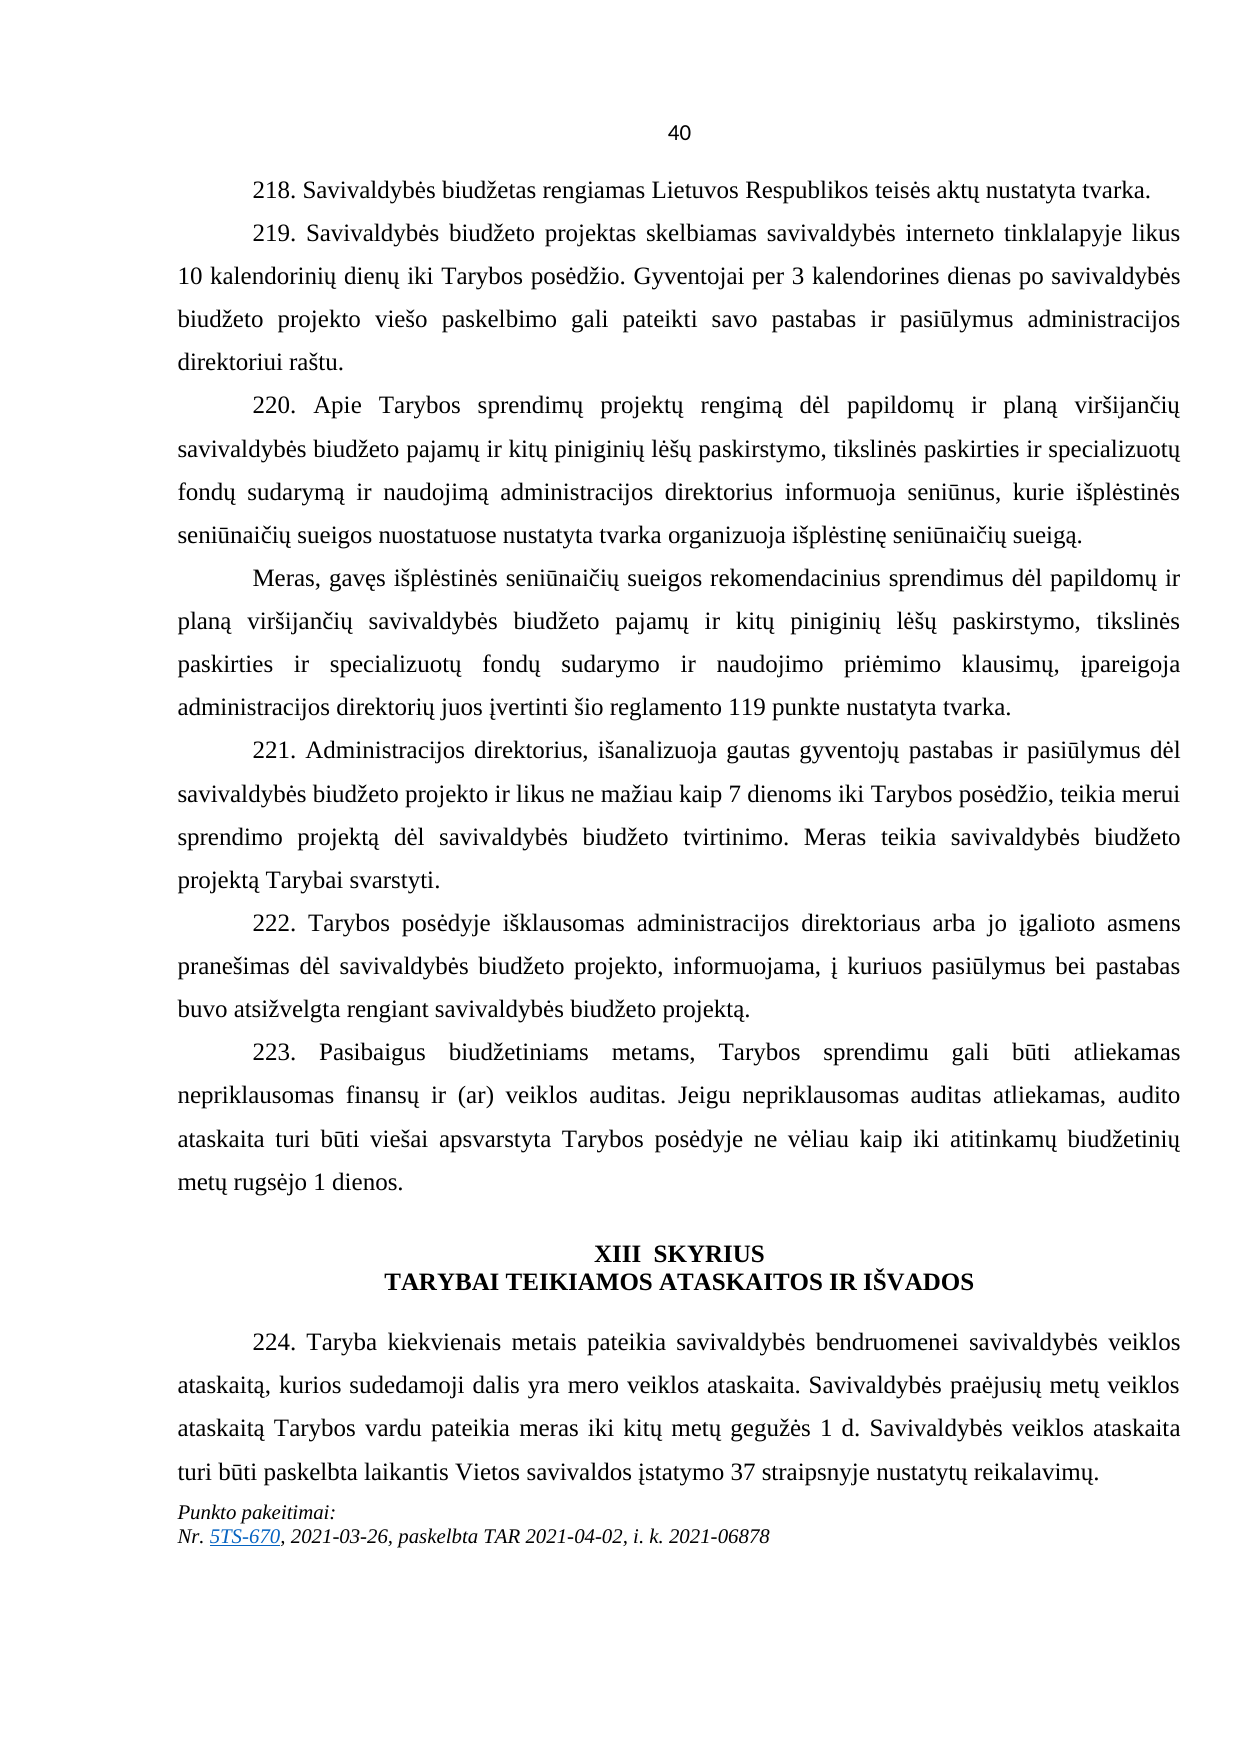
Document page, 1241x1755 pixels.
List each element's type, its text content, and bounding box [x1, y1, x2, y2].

text Punkto pakeitimai: [177, 1500, 1181, 1524]
text XIII SKYRIUS [177, 1239, 1181, 1267]
text 224. Taryba kiekvienais metais pateikia savivaldybės bendruomenei savivaldybės veiklos ataskaitą, kurios sudedamoji dalis yra mero veiklos ataskaita. Savivaldybės praėjusių metų veiklos ataskaitą Tarybos vardu pateikia meras iki kitų metų gegužės 1 d. Savivaldybės veiklos ataskaita turi būti paskelbta laikantis Vietos savivaldos įstatymo 37 straipsnyje nustatytų reikalavimų. [177, 1327, 1181, 1485]
text 223. Pasibaigus biudžetiniams metams, Tarybos sprendimu gali būti atliekamas nepriklausomas finansų ir (ar) veiklos auditas. Jeigu nepriklausomas auditas atliekamas, audito ataskaita turi būti viešai apsvarstyta Tarybos posėdyje ne vėliau kaip iki atitinkamų biudžetinių metų rugsėjo 1 dienos. [177, 1037, 1181, 1196]
text 218. Savivaldybės biudžetas rengiamas Lietuvos Respublikos teisės aktų nustatyta tvarka. [177, 175, 1181, 204]
text 221. Administracijos direktorius, išanalizuoja gautas gyventojų pastabas ir pasiūlymus dėl savivaldybės biudžeto projekto ir likus ne mažiau kaip 7 dienoms iki Tarybos posėdžio, teikia merui sprendimo projektą dėl savivaldybės biudžeto tvirtinimo. Meras teikia savivaldybės biudžeto projektą Tarybai svarstyti. [177, 736, 1181, 894]
text 220. Apie Tarybos sprendimų projektų rengimą dėl papildomų ir planą viršijančių savivaldybės biudžeto pajamų ir kitų piniginių lėšų paskirstymo, tikslinės paskirties ir specializuotų fondų sudarymą ir naudojimą administracijos direktorius informuoja seniūnus, kurie išplėstinės seniūnaičių sueigos nuostatuose nustatyta tvarka organizuoja išplėstinę seniūnaičių sueigą. [177, 391, 1181, 549]
text 219. Savivaldybės biudžeto projektas skelbiamas savivaldybės interneto tinklalapyje likus 10 kalendorinių dienų iki Tarybos posėdžio. Gyventojai per 3 kalendorines dienas po savivaldybės biudžeto projekto viešo paskelbimo gali pateikti savo pastabas ir pasiūlymus administracijos direktoriui raštu. [177, 218, 1181, 376]
text Meras, gavęs išplėstinės seniūnaičių sueigos rekomendacinius sprendimus dėl papildomų ir planą viršijančių savivaldybės biudžeto pajamų ir kitų piniginių lėšų paskirstymo, tikslinės paskirties ir specializuotų fondų sudarymo ir naudojimo priėmimo klausimų, įpareigoja administracijos direktorių juos įvertinti šio reglamento 119 punkte nustatyta tvarka. [177, 563, 1181, 721]
text Nr. 5TS-670, 2021-03-26, paskelbta TAR 2021-04-02, i. k. 2021-06878 [177, 1524, 1181, 1548]
text 222. Tarybos posėdyje išklausomas administracijos direktoriaus arba jo įgalioto asmens pranešimas dėl savivaldybės biudžeto projekto, informuojama, į kuriuos pasiūlymus bei pastabas buvo atsižvelgta rengiant savivaldybės biudžeto projektą. [177, 908, 1181, 1023]
text TARYBAI TEIKIAMOS ATASKAITOS IR IŠVADOS [177, 1267, 1181, 1296]
